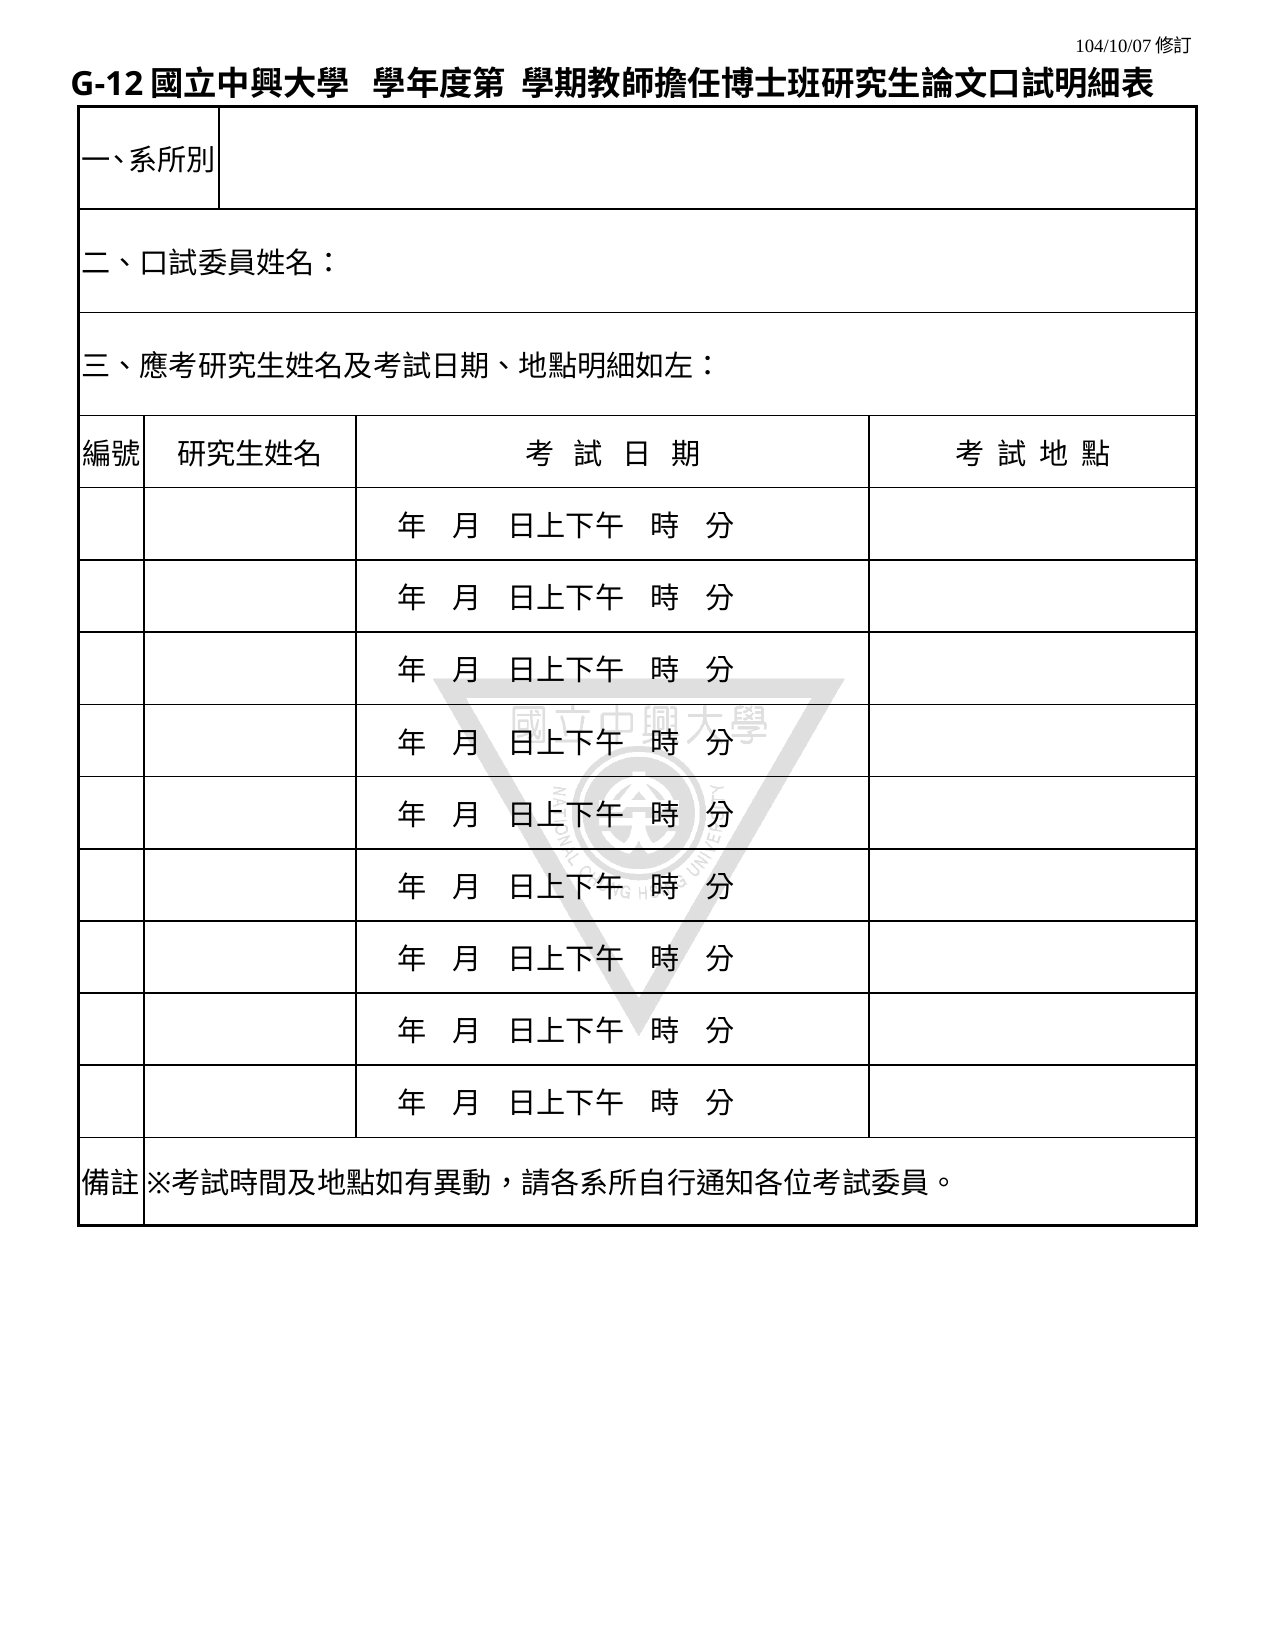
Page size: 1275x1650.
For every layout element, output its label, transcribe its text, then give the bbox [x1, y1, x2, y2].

table_cell [80, 1066, 143, 1137]
table_cell [80, 922, 143, 992]
table_cell [145, 850, 300, 920]
table_cell [80, 488, 143, 559]
table_cell [976, 633, 1195, 703]
table_cell [145, 994, 300, 1064]
table_cell [870, 561, 1195, 631]
table_cell [145, 922, 300, 992]
table_cell 編號 [80, 416, 143, 487]
table_cell [145, 488, 355, 559]
table_cell [80, 850, 143, 920]
table_cell [145, 561, 355, 631]
table_cell [976, 705, 1195, 776]
table_cell [145, 777, 300, 848]
table_cell [80, 561, 143, 631]
table_cell [145, 1066, 355, 1137]
table_cell [976, 777, 1195, 848]
table_header [220, 108, 1195, 208]
table_cell 考 試 地 點 [870, 416, 1195, 487]
table_cell 備註 [80, 1138, 143, 1224]
table_cell [80, 633, 143, 703]
table_cell 二、口試委員姓名： [80, 210, 1195, 311]
table_cell 年 月 日上下午 時 分 [357, 488, 868, 559]
table_cell ※考試時間及地點如有異動，請各系所自行通知各位考試委員。 [145, 1138, 1195, 1224]
table_cell [80, 705, 143, 776]
table_cell [80, 994, 143, 1064]
table_header 一、系所別 [80, 108, 218, 208]
table_cell [976, 994, 1195, 1064]
table_cell [80, 777, 143, 848]
table_cell 考 試 日 期 [357, 416, 868, 487]
text G-12國立中興大學 學年度第 學期教師擔任博士班研究生論文口試明細表 [70, 56, 1192, 105]
table_cell [145, 705, 300, 776]
table_cell [976, 922, 1195, 992]
table_cell [145, 633, 300, 703]
table_cell 年 月 日上下午 時 分 [357, 561, 868, 604]
table_cell [870, 488, 1195, 559]
table_cell [870, 1066, 1195, 1137]
table_cell [976, 850, 1195, 920]
table_cell 三、應考研究生姓名及考試日期、地點明細如左： [80, 313, 1195, 415]
table_cell 年 月 日上下午 時 分 [357, 1086, 868, 1137]
table_cell 研究生姓名 [145, 416, 355, 487]
